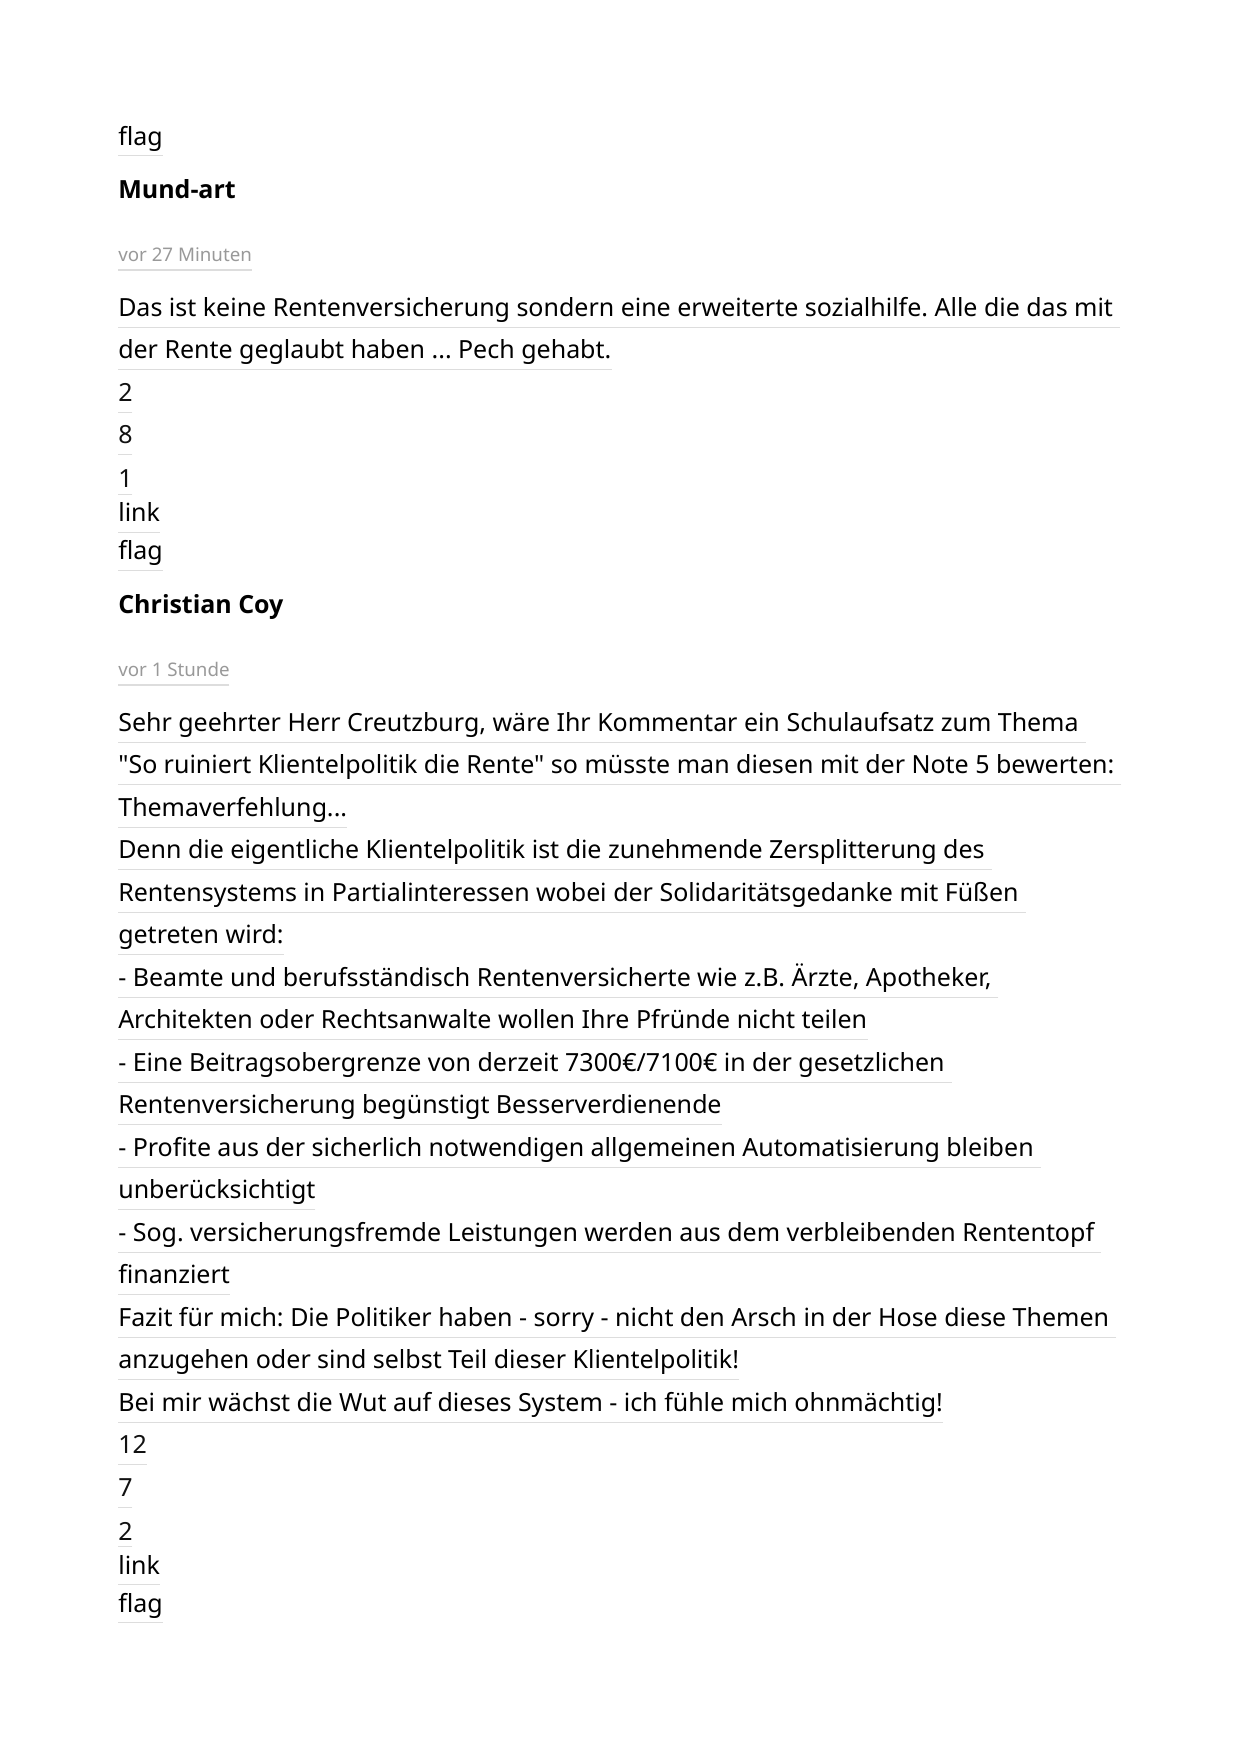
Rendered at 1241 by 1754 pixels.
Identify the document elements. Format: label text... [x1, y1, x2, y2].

text link [118, 495, 1122, 533]
text 7 [118, 1469, 1122, 1508]
text link [118, 1547, 1122, 1585]
text vor 27 Minuten [118, 241, 1117, 271]
text flag [118, 118, 1122, 156]
text flag [118, 1585, 1122, 1623]
text 12 [118, 1427, 1122, 1465]
text Mund-art [118, 172, 1122, 206]
text 1 [118, 460, 1122, 495]
text 2 [118, 375, 1122, 413]
text Christian Coy [118, 587, 1122, 621]
text 8 [118, 417, 1122, 455]
text Das ist keine Rentenversicherung sondern eine erweiterte sozialhilfe. Alle die das mit der Rente geglaubt haben ... Pech gehabt. [118, 290, 1122, 370]
text Themaverfehlung... Denn die eigentliche Klientelpolitik ist die zunehmende Zersplitterung des Rentensystems in Partialinteressen wobei der Solidaritätsgedanke mit Füßen getreten wird: - Beamte und berufsständisch Rentenversicherte wie z.B. Ärzte, Apotheker, Architekten oder Rechtsanwalte wollen Ihre Pfründe nicht teilen - Eine Beitragsobergrenze von derzeit 7300€/7100€ in der gesetzlichen Rentenversicherung begünstigt Besserverdienende - Profite aus der sicherlich notwendigen allgemeinen Automatisierung bleiben unberücksichtigt - Sog. versicherungsfremde Leistungen werden aus dem verbleibenden Rententopf finanziert Fazit für mich: Die Politiker haben - sorry - nicht den Arsch in der Hose diese Themen anzugehen oder sind selbst Teil dieser Klientelpolitik! Bei mir wächst die Wut auf dieses System - ich fühle mich ohnmächtig! [118, 785, 1122, 1423]
text vor 1 Stunde [118, 656, 1117, 686]
text Sehr geehrter Herr Creutzburg, wäre Ihr Kommentar ein Schulaufsatz zum Thema "So ruiniert Klientelpolitik die Rente" so müsste man diesen mit der Note 5 bewerten: [118, 704, 1122, 784]
text flag [118, 533, 1122, 571]
text 2 [118, 1512, 1122, 1547]
